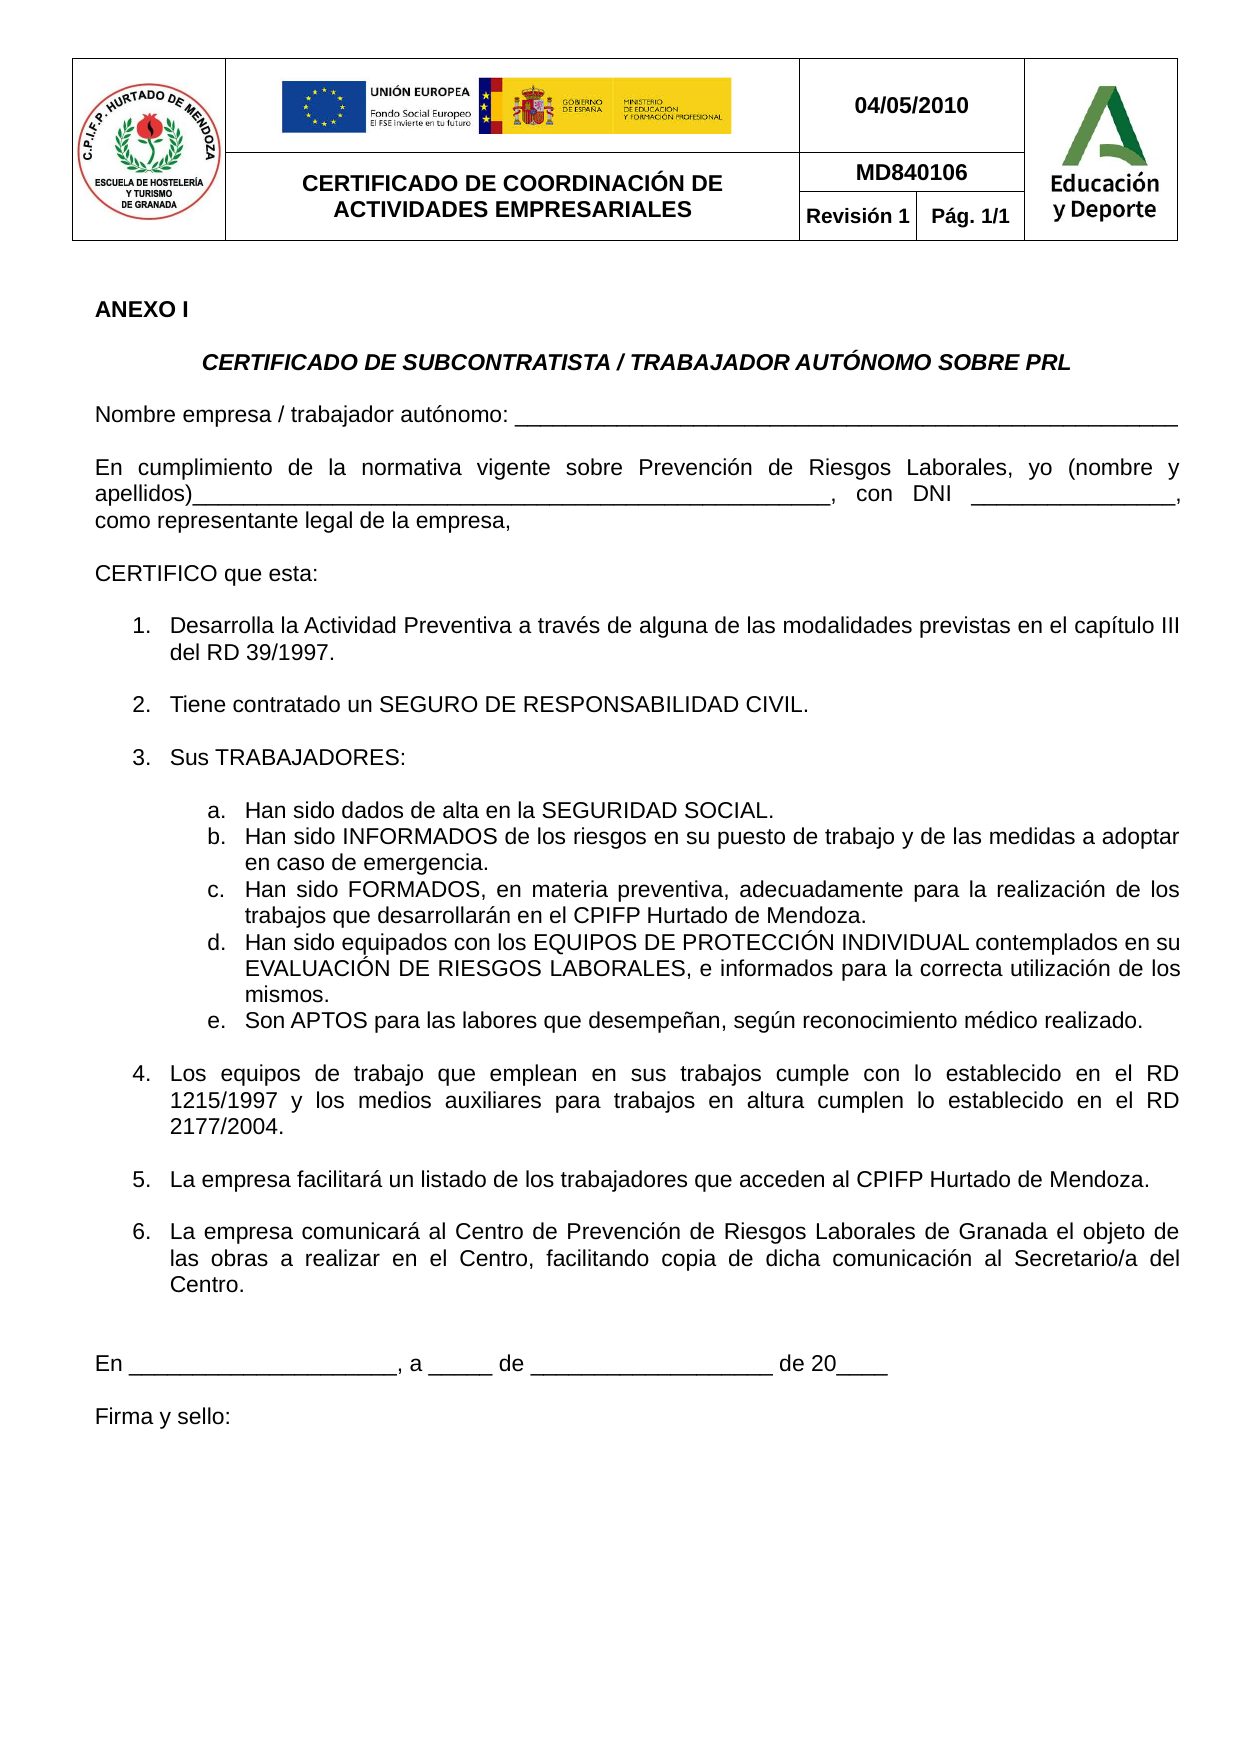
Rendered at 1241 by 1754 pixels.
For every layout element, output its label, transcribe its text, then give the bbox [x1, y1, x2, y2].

picture [76, 83, 222, 221]
picture [278, 77, 732, 134]
list Desarrolla la Actividad Preventiva a través de alguna de las modalidades previstas en el capítulo III del RD 39/1997. [132, 612, 1181, 665]
list Han sido INFORMADOS de los riesgos en su puesto de trabajo y de las medidas a adoptar en caso de emergencia. [207, 823, 1181, 876]
list Han sido dados de alta en la SEGURIDAD SOCIAL. [207, 797, 1181, 823]
list Los equipos de trabajo que emplean en sus trabajos cumple con lo establecido en el RD 1215/1997 y los medios auxiliares para trabajos en altura cumplen lo establecido en el RD 2177/2004. [132, 1060, 1181, 1139]
list Tiene contratado un SEGURO DE RESPONSABILIDAD CIVIL. [132, 691, 1181, 718]
list Sus TRABAJADORES: [132, 744, 1181, 770]
text Firma y sello: [94, 1403, 1181, 1429]
list Han sido FORMADOS, en materia preventiva, adecuadamente para la realización de los trabajos que desarrollarán en el CPIFP Hurtado de Mendoza. [207, 876, 1181, 928]
text En _____________________, a _____ de ___________________ de 20____ [94, 1350, 1181, 1376]
picture [1046, 83, 1162, 222]
text En cumplimiento de la normativa vigente sobre Prevención de Riesgos Laborales, yo (nombre y apellidos)__________________________________________________, con DNI ________________, como representante legal de la empresa, [94, 454, 1181, 533]
list La empresa comunicará al Centro de Prevención de Riesgos Laborales de Granada el objeto de las obras a realizar en el Centro, facilitando copia de dicha comunicación al Secretario/a del Centro. [132, 1218, 1181, 1297]
list Son APTOS para las labores que desempeñan, según reconocimiento médico realizado. [207, 1007, 1181, 1034]
text CERTIFICADO DE SUBCONTRATISTA / TRABAJADOR AUTÓNOMO SOBRE PRL [94, 349, 1181, 375]
list Han sido equipados con los EQUIPOS DE PROTECCIÓN INDIVIDUAL contemplados en su EVALUACIÓN DE RIESGOS LABORALES, e informados para la correcta utilización de los mismos. [207, 928, 1181, 1007]
text CERTIFICO que esta: [94, 559, 1181, 586]
list La empresa facilitará un listado de los trabajadores que acceden al CPIFP Hurtado de Mendoza. [132, 1166, 1181, 1192]
text ANEXO I [94, 296, 1181, 322]
text Nombre empresa / trabajador autónomo: ____________________________________________________ [94, 401, 1181, 428]
